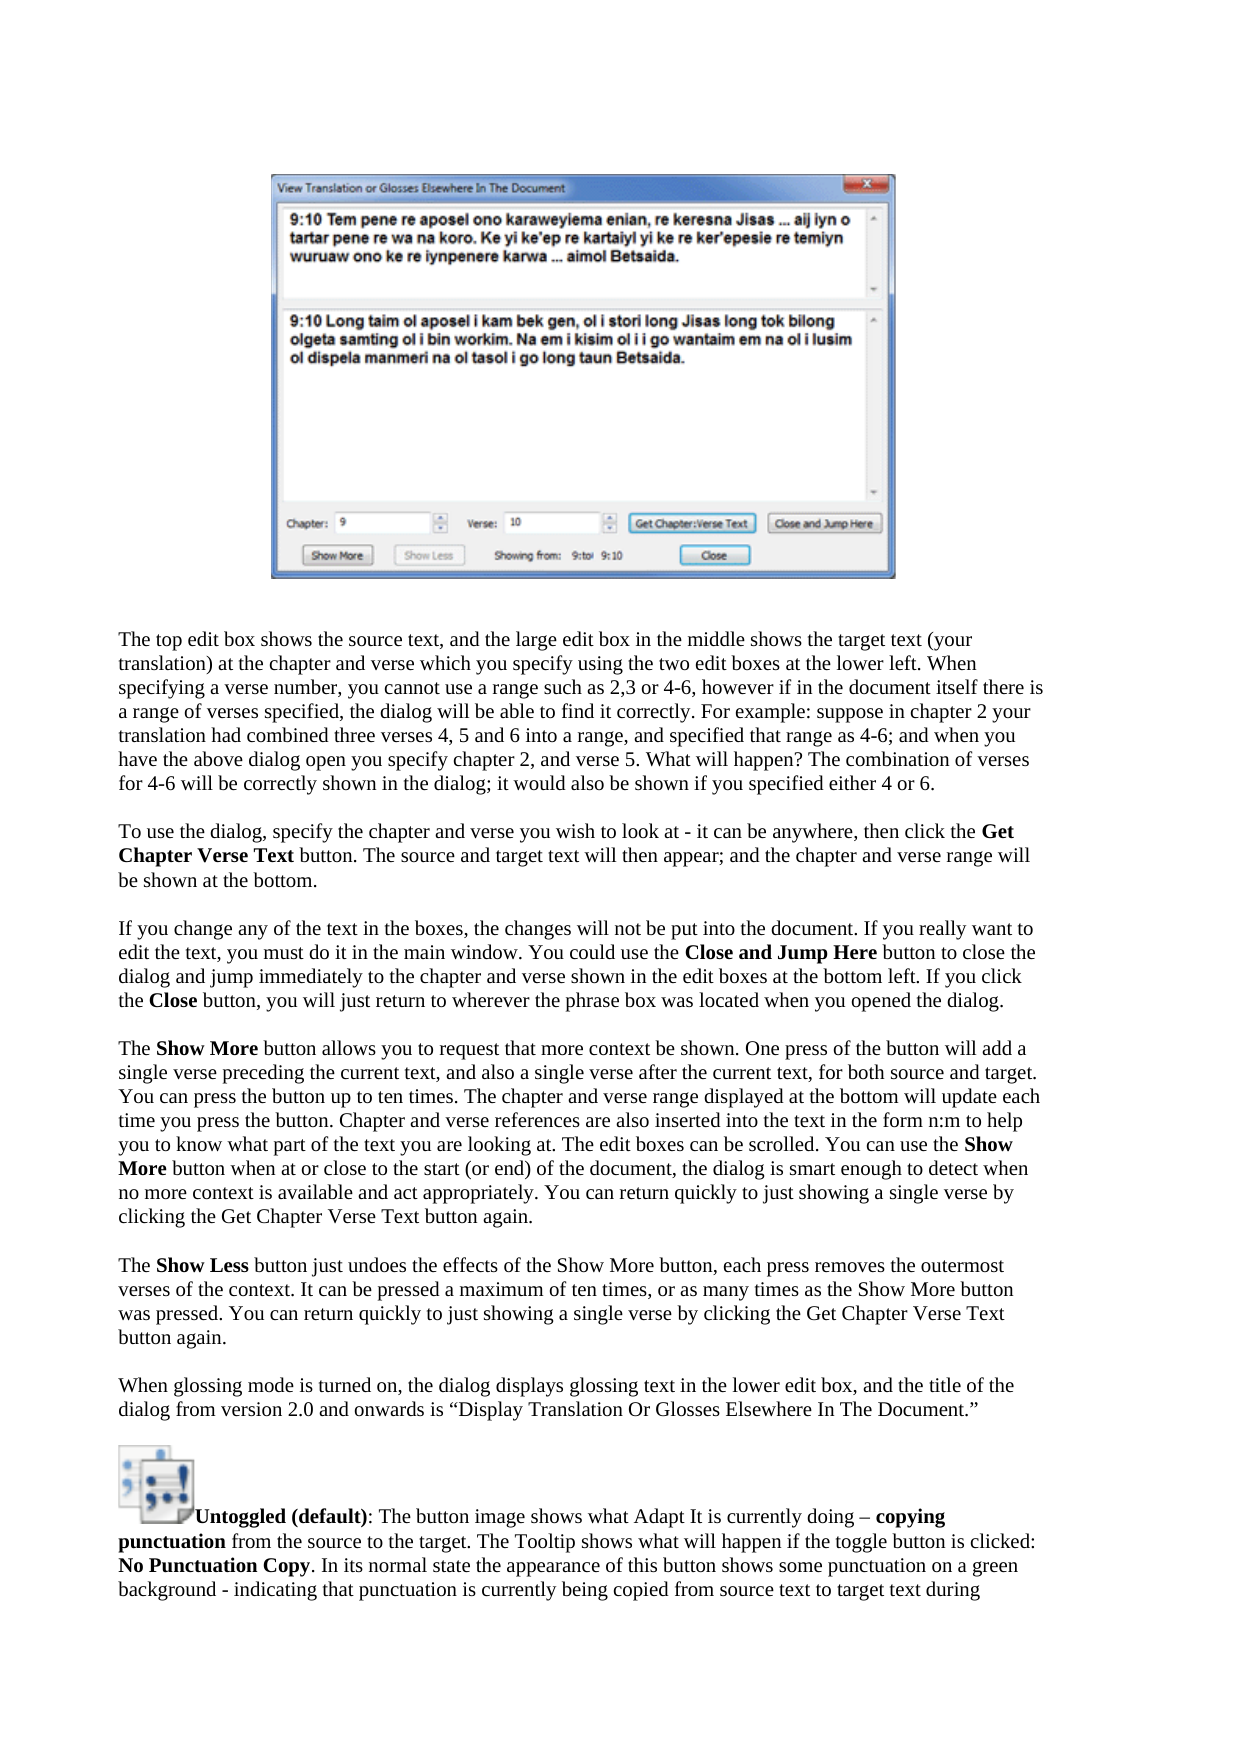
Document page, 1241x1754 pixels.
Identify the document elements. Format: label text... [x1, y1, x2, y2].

text The Show Less button just undoes the effects of the Show More button, each press removes the outermost verses of the context. It can be pressed a maximum of ten times, or as many times as the Show More button was pressed. You can return quickly to just showing a single verse by clicking the Get Chapter Verse Text button again. [118, 1252, 1048, 1349]
picture [118, 1445, 195, 1524]
text The Show More button allows you to request that more context be shown. One press of the button will add a single verse preceding the current text, and also a single verse after the current text, for both source and target. You can press the button up to ten times. The chapter and verse range displayed at the bottom will update each time you press the button. Chapter and verse references are also inserted into the text in the form n:m to help you to know what part of the text you are looking at. The edit boxes can be scrolled. You can use the Show More button when at or close to the start (or end) of the document, the dialog is smart enough to detect when no more context is available and act appropriately. You can return quickly to just showing a single verse by clicking the Get Chapter Verse Text button again. [118, 1036, 1048, 1228]
text To use the dialog, specify the chapter and verse you wish to look at - it can be anywhere, then click the Get Chapter Verse Text button. The source and target text will then appear; and the chapter and verse range will be shown at the bottom. [118, 819, 1048, 892]
text If you change any of the text in the boxes, the changes will not be put into the document. If you really want to edit the text, you must do it in the main window. You could use the Close and Jump Here button to close the dialog and jump immediately to the chapter and verse shown in the edit boxes at the bottom left. If you click the Close button, you will just return to wherever the phrase box was located when you opened the dialog. [118, 916, 1048, 1012]
text The top edit box shows the source text, and the large edit box in the middle shows the target text (your translation) at the chapter and verse which you specify using the two edit boxes at the lower left. When specifying a verse number, you cannot use a range such as 2,3 or 4-6, however if in the document itself there is a range of verses specified, the dialog will be able to find it correctly. For example: suppose in chapter 2 your translation had combined three verses 4, 5 and 6 into a range, and specified that range as 4-6; and when you have the above dialog open you specify chapter 2, and verse 5. What will happen? The combination of verses for 4-6 will be correctly shown in the dialog; it would also be shown if you specified either 4 or 6. [118, 627, 1048, 795]
picture [271, 174, 896, 579]
text Untoggled (default): The button image shows what Adapt It is currently doing – copying punctuation from the source to the target. The Tooltip shows what will happen if the toggle button is clicked: No Punctuation Copy. In its normal state the appearance of this button shows some punctuation on a green background - indicating that punctuation is currently being copied from source text to target text during [118, 1445, 1048, 1601]
text When glossing mode is turned on, the dialog displays glossing text in the lower edit box, and the title of the dialog from version 2.0 and onwards is “Display Translation Or Glosses Elsewhere In The Document.” [118, 1373, 1048, 1421]
